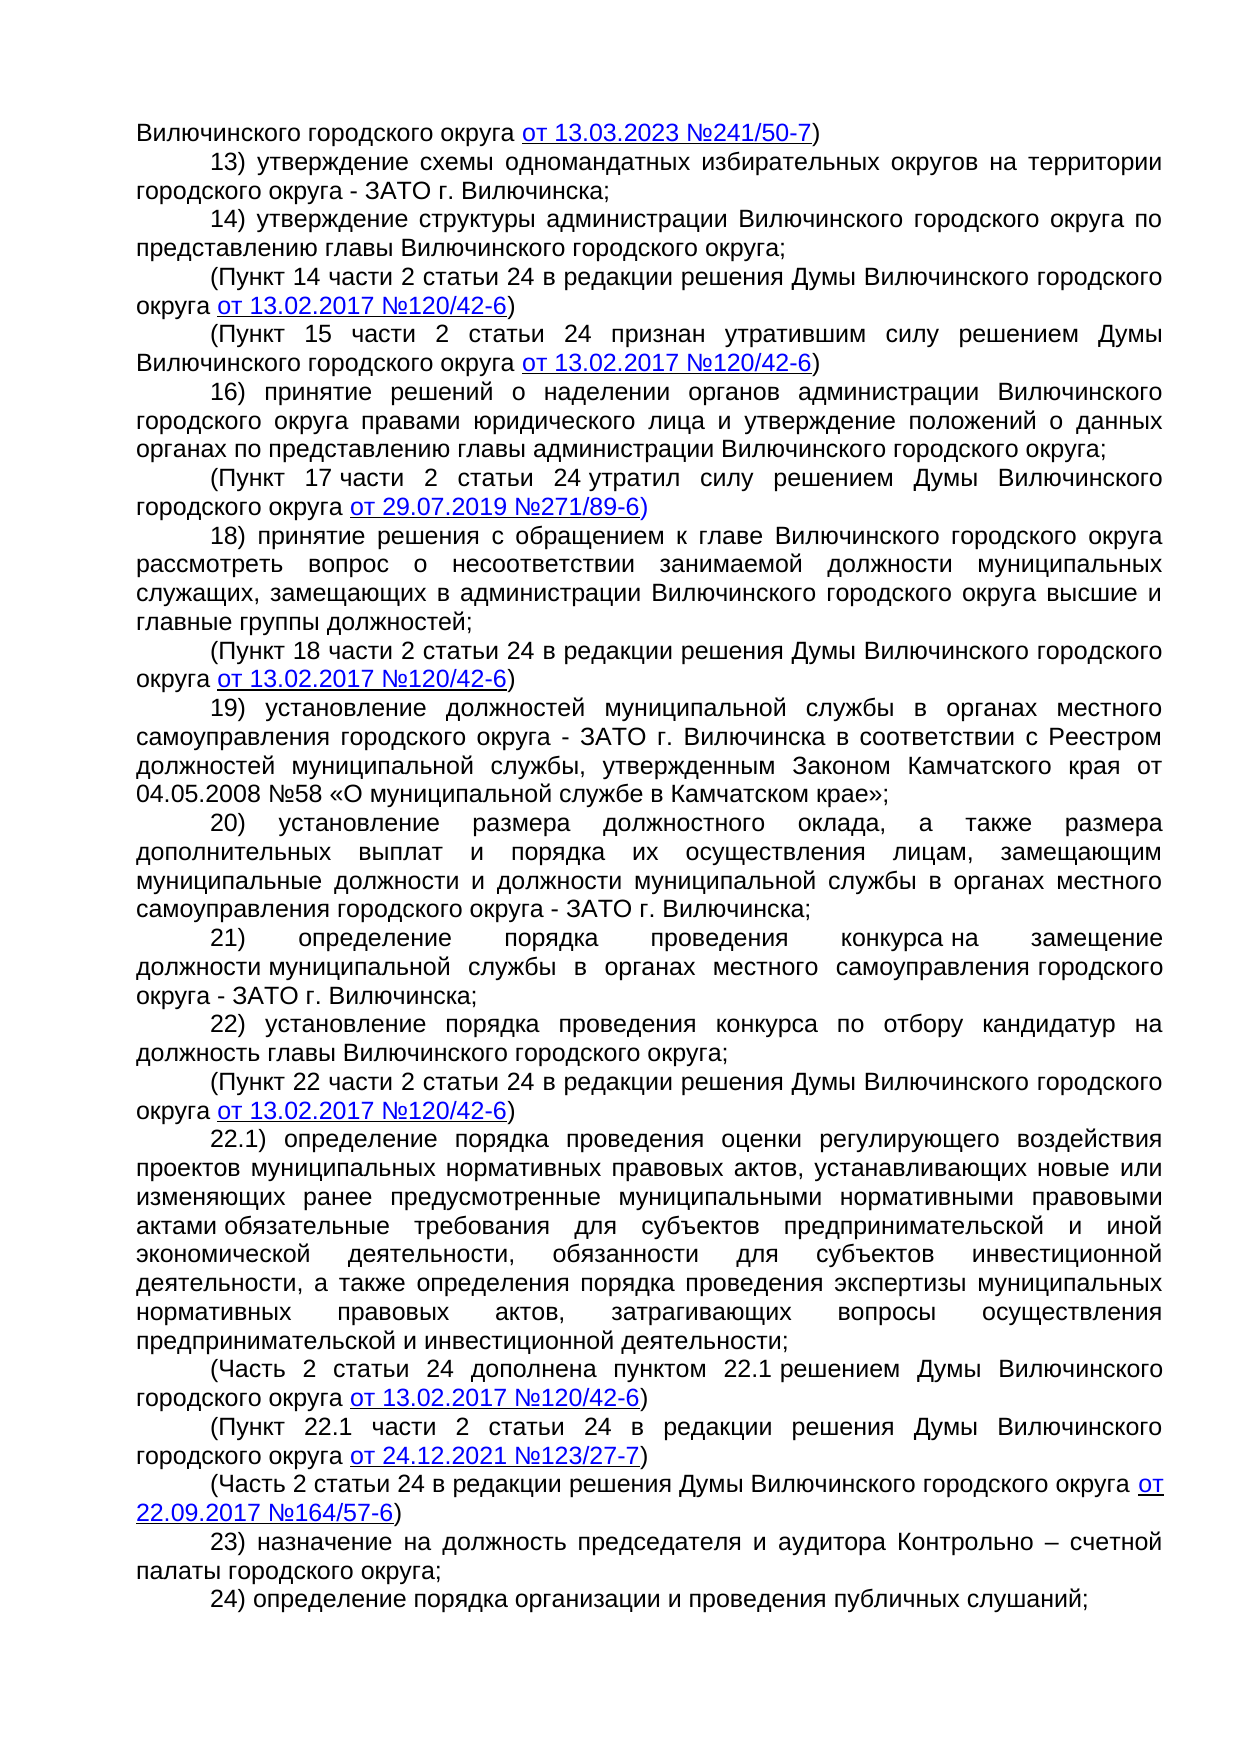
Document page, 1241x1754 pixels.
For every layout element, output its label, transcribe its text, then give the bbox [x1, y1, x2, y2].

text Вилючинского городского округа от 13.03.2023 №241/50-7) [136, 118, 1163, 147]
text 22.1) определение порядка проведения оценки регулирующего воздействия проектов муниципальных нормативных правовых актов, устанавливающих новые или изменяющих ранее предусмотренные муниципальными нормативными правовыми актами обязательные требования для субъектов предпринимательской и иной экономической деятельности, обязанности для субъектов инвестиционной деятельности, а также определения порядка проведения экспертизы муниципальных нормативных правовых актов, затрагивающих вопросы осуществления предпринимательской и инвестиционной деятельности; [136, 1124, 1163, 1354]
text 19) установление должностей муниципальной службы в органах местного самоуправления городского округа - ЗАТО г. Вилючинска в соответствии с Реестром должностей муниципальной службы, утвержденным Законом Камчатского края от 04.05.2008 №58 «О муниципальной службе в Камчатском крае»; [136, 693, 1163, 808]
text (Пункт 14 части 2 статьи 24 в редакции решения Думы Вилючинского городского округа от 13.02.2017 №120/42-6) [136, 262, 1163, 319]
text 23) назначение на должность председателя и аудитора Контрольно – счетной палаты городского округа; [136, 1527, 1163, 1584]
text 24) определение порядка организации и проведения публичных слушаний; [136, 1584, 1163, 1613]
text 13) утверждение схемы одномандатных избирательных округов на территории городского округа - ЗАТО г. Вилючинска; [136, 147, 1163, 204]
text (Пункт 22 части 2 статьи 24 в редакции решения Думы Вилючинского городского округа от 13.02.2017 №120/42-6) [136, 1067, 1163, 1124]
text (Пункт 17 части 2 статьи 24 утратил силу решением Думы Вилючинского городского округа от 29.07.2019 №271/89-6) [136, 463, 1163, 521]
text 14) утверждение структуры администрации Вилючинского городского округа по представлению главы Вилючинского городского округа; [136, 204, 1163, 262]
text 16) принятие решений о наделении органов администрации Вилючинского городского округа правами юридического лица и утверждение положений о данных органах по представлению главы администрации Вилючинского городского округа; [136, 377, 1163, 463]
text (Пункт 15 части 2 статьи 24 признан утратившим силу решением Думы Вилючинского городского округа от 13.02.2017 №120/42-6) [136, 319, 1163, 377]
text (Часть 2 статьи 24 дополнена пунктом 22.1 решением Думы Вилючинского городского округа от 13.02.2017 №120/42-6) [136, 1354, 1163, 1412]
text 18) принятие решения с обращением к главе Вилючинского городского округа рассмотреть вопрос о несоответствии занимаемой должности муниципальных служащих, замещающих в администрации Вилючинского городского округа высшие и главные группы должностей; [136, 521, 1163, 636]
text 22) установление порядка проведения конкурса по отбору кандидатур на должность главы Вилючинского городского округа; [136, 1009, 1163, 1067]
text (Пункт 18 части 2 статьи 24 в редакции решения Думы Вилючинского городского округа от 13.02.2017 №120/42-6) [136, 636, 1163, 693]
text 20) установление размера должностного оклада, а также размера дополнительных выплат и порядка их осуществления лицам, замещающим муниципальные должности и должности муниципальной службы в органах местного самоуправления городского округа - ЗАТО г. Вилючинска; [136, 808, 1163, 923]
text (Пункт 22.1 части 2 статьи 24 в редакции решения Думы Вилючинского городского округа от 24.12.2021 №123/27-7) [136, 1412, 1163, 1469]
text 21) определение порядка проведения конкурса на замещение должности муниципальной службы в органах местного самоуправления городского округа - ЗАТО г. Вилючинска; [136, 923, 1163, 1009]
text (Часть 2 статьи 24 в редакции решения Думы Вилючинского городского округа от 22.09.2017 №164/57-6) [136, 1469, 1163, 1527]
